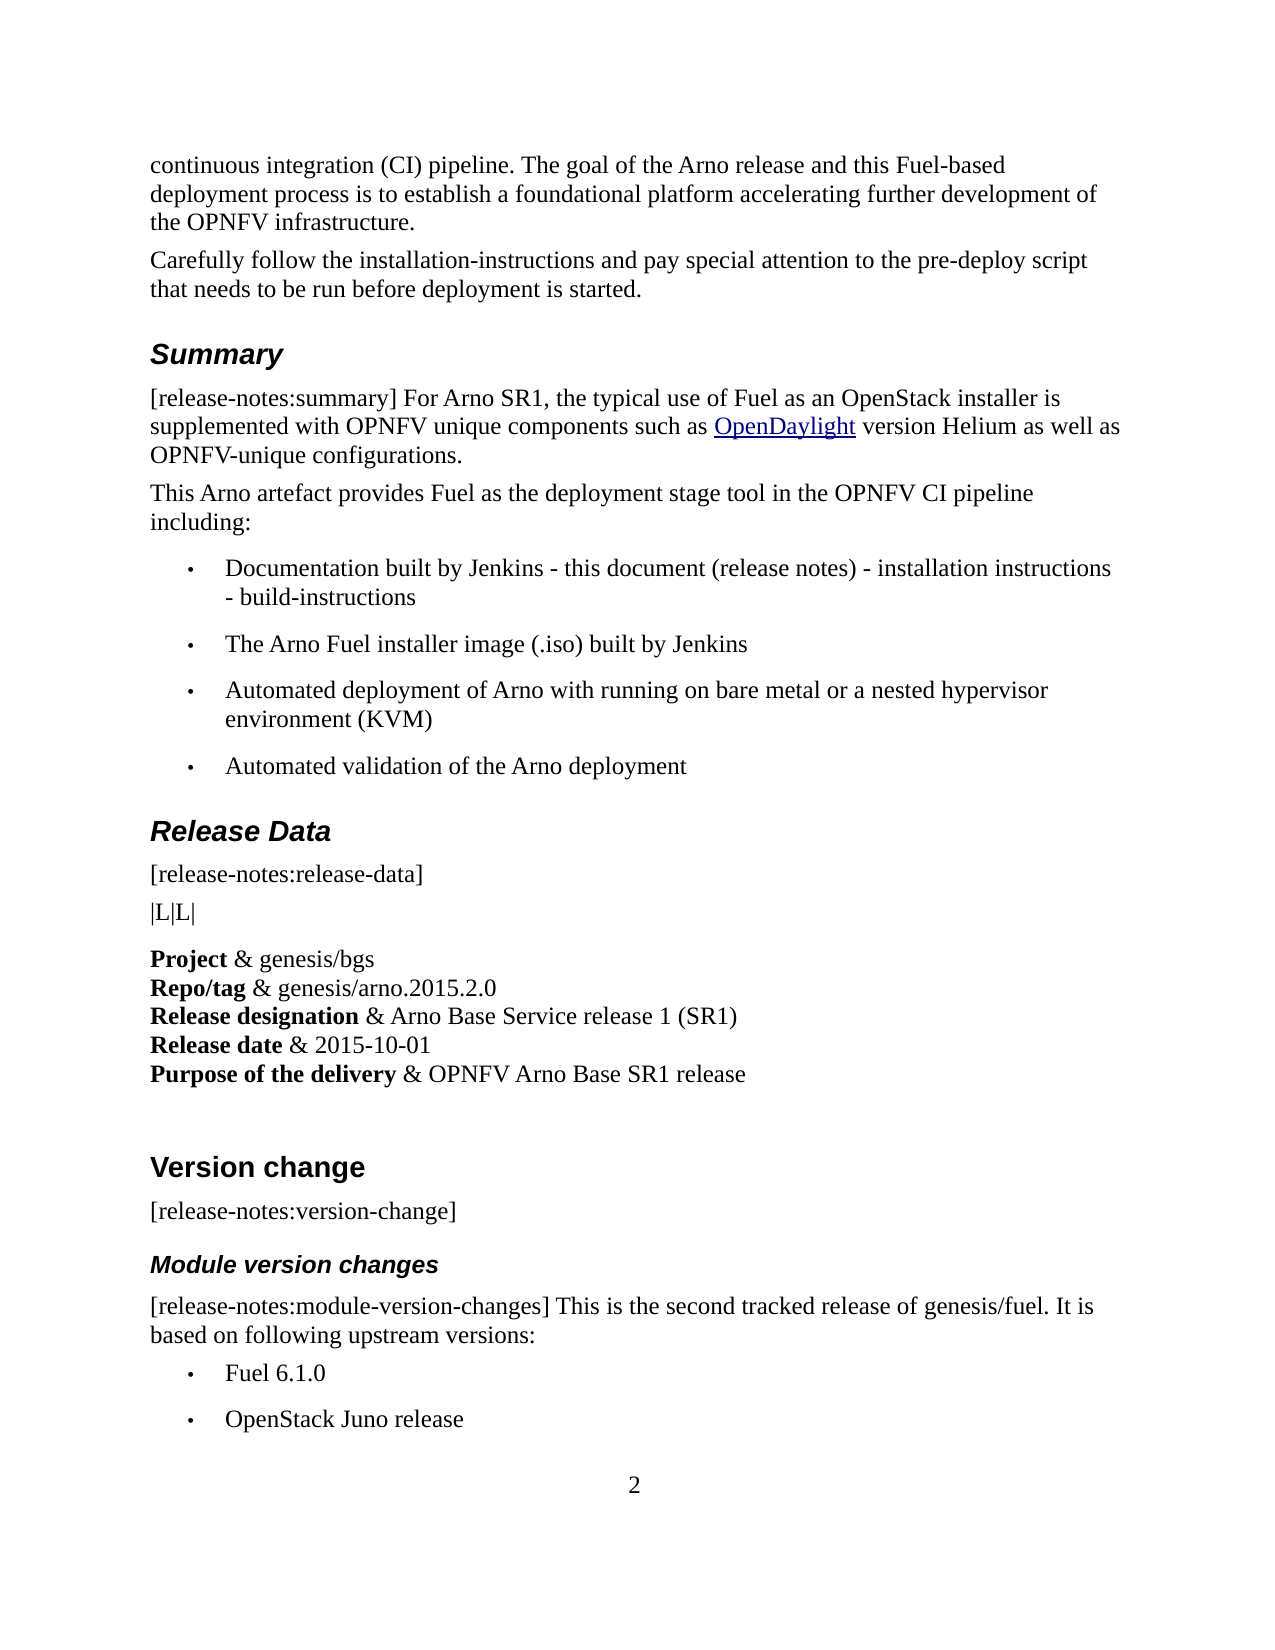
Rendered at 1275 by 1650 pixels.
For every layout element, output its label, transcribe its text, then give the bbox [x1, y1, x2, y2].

list Automated validation of the Arno deployment [187, 751, 1125, 779]
subtitle Summary [150, 337, 1125, 370]
list Fuel 6.1.0 [187, 1358, 1125, 1386]
text [release-notes:summary] For Arno SR1, the typical use of Fuel as an OpenStack installer is supplemented with OPNFV unique components such as OpenDaylight version Helium as well as OPNFV-unique configurations. [150, 383, 1125, 469]
list OpenStack Juno release [187, 1404, 1125, 1433]
text [release-notes:release-data] [150, 859, 1125, 888]
list Documentation built by Jenkins - this document (release notes) - installation instructions - build-instructions [187, 553, 1125, 611]
list Automated deployment of Arno with running on bare metal or a nested hypervisor environment (KVM) [187, 675, 1125, 733]
list The Arno Fuel installer image (.iso) built by Jenkins [187, 629, 1125, 657]
text |L|L| [150, 897, 1125, 926]
subtitle Release Data [150, 813, 1125, 847]
text continuous integration (CI) pipeline. The goal of the Arno release and this Fuel-based deployment process is to establish a foundational platform accelerating further development of the OPNFV infrastructure. [150, 150, 1125, 236]
text This Arno artefact provides Fuel as the deployment stage tool in the OPNFV CI pipeline including: [150, 478, 1125, 535]
subtitle Module version changes [150, 1250, 1125, 1279]
text [release-notes:module-version-changes] This is the second tracked release of genesis/fuel. It is based on following upstream versions: [150, 1291, 1125, 1349]
text Carefully follow the installation-instructions and pay special attention to the pre-deploy script that needs to be run before deployment is started. [150, 245, 1125, 303]
text Project & genesis/bgs Repo/tag & genesis/arno.2015.2.0 Release designation & Arno Base Service release 1 (SR1) Release date & 2015-10-01 Purpose of the delivery & OPNFV Arno Base SR1 release [150, 944, 1125, 1116]
text [release-notes:version-change] [150, 1196, 1125, 1225]
subtitle Version change [150, 1150, 1125, 1184]
